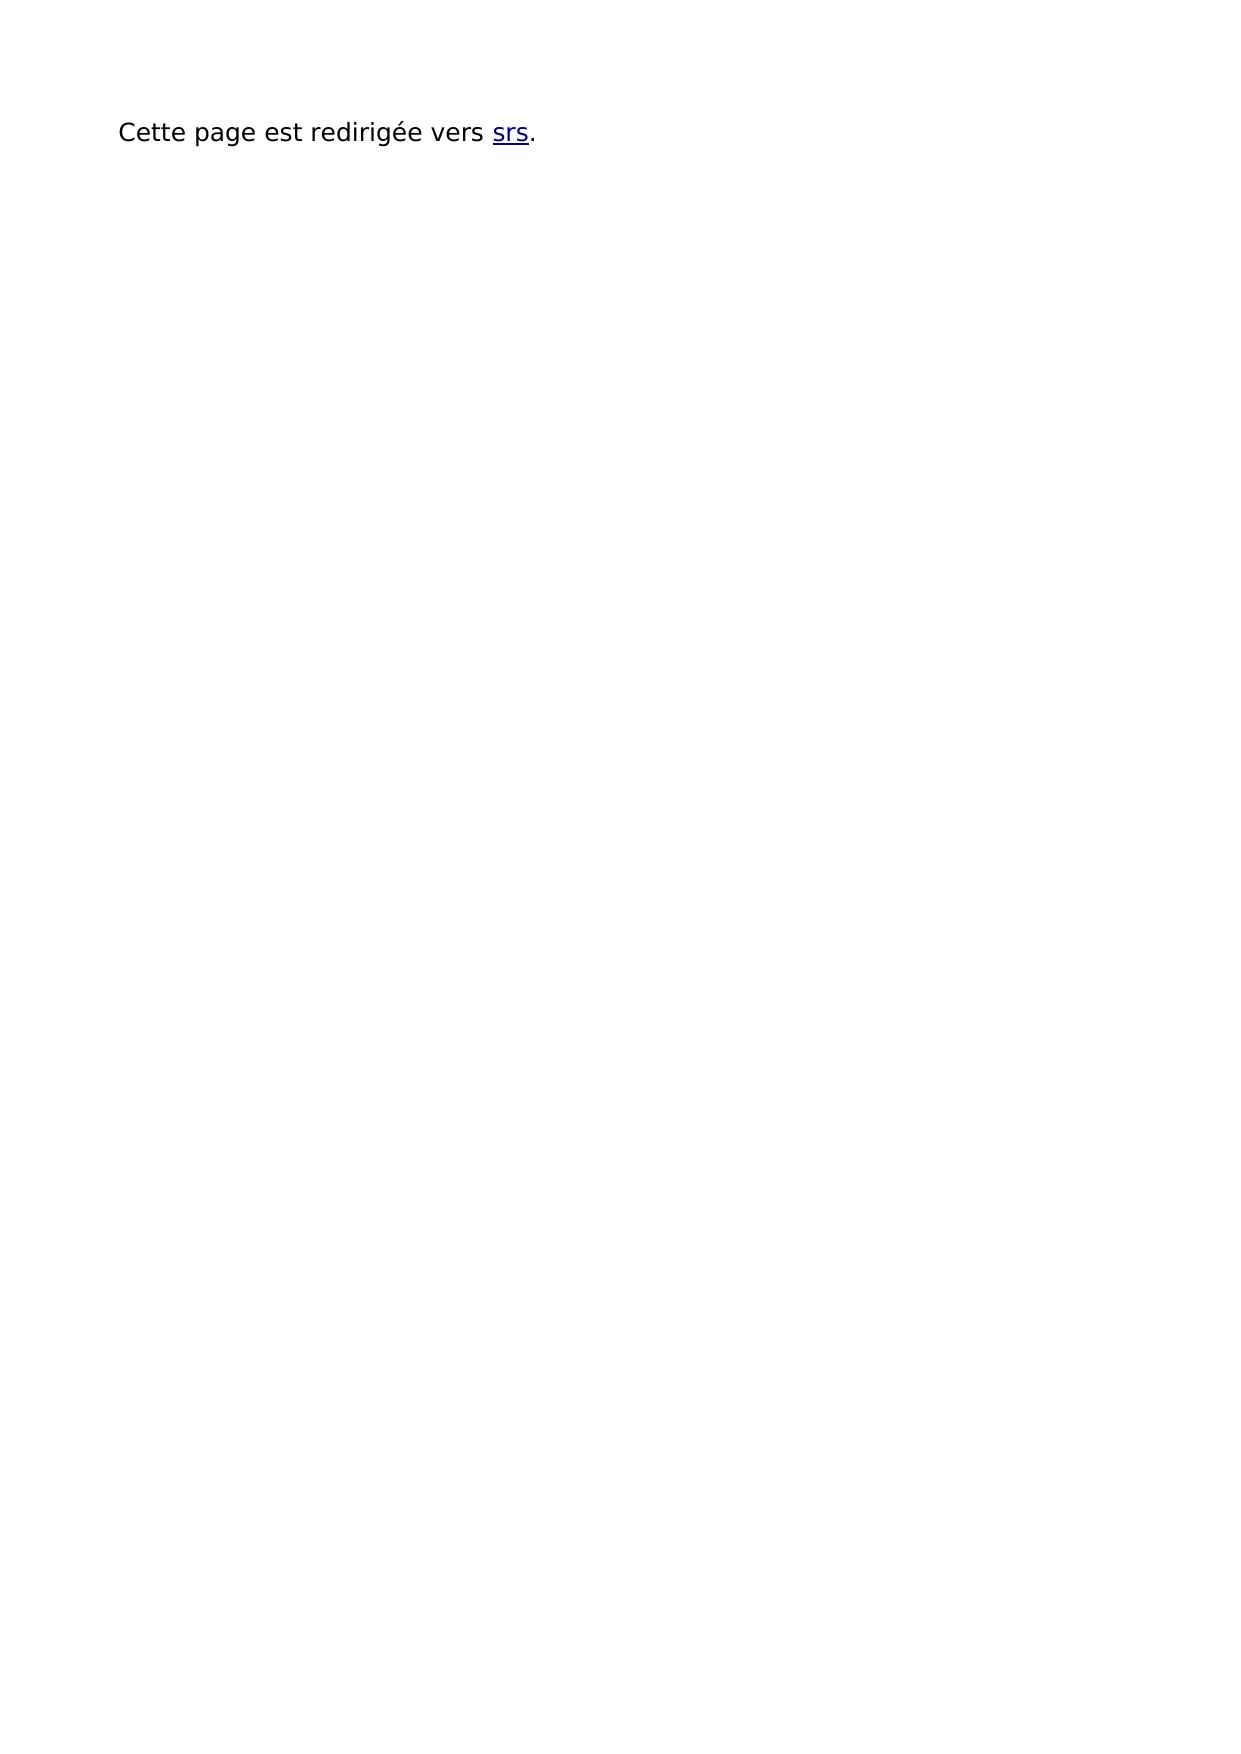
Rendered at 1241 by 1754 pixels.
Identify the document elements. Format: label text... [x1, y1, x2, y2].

text Cette page est redirigée vers srs. [118, 118, 1122, 147]
